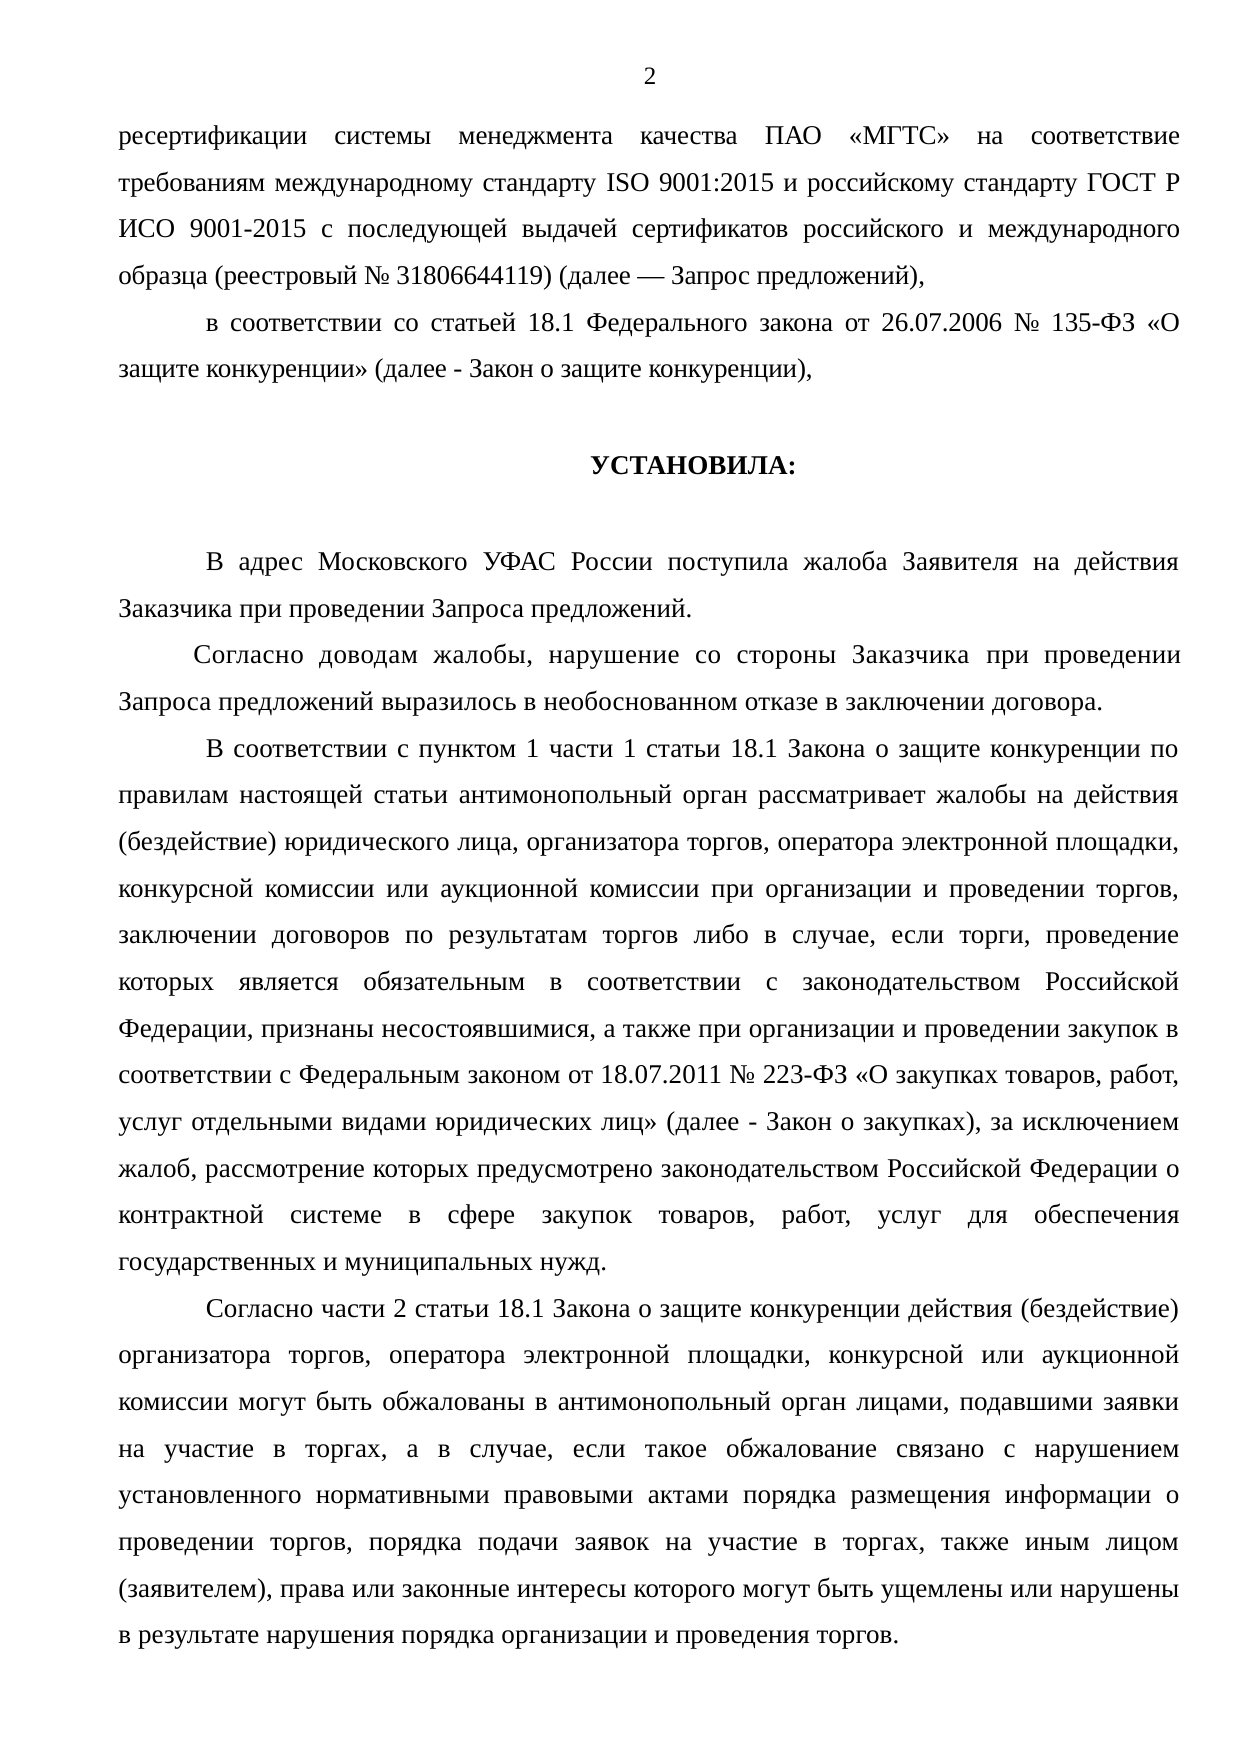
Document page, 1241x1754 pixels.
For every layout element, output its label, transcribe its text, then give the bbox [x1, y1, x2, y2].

text В соответствии с пунктом 1 части 1 статьи 18.1 Закона о защите конкуренции по правилам настоящей статьи антимонопольный орган рассматривает жалобы на действия (бездействие) юридического лица, организатора торгов, оператора электронной площадки, конкурсной комиссии или аукционной комиссии при организации и проведении торгов, заключении договоров по результатам торгов либо в случае, если торги, проведение которых является обязательным в соответствии с законодательством Российской Федерации, признаны несостоявшимися, а также при организации и проведении закупок в соответствии с Федеральным законом от 18.07.2011 № 223-ФЗ «О закупках товаров, работ, услуг отдельными видами юридических лиц» (далее - Закон о закупках), за исключением жалоб, рассмотрение которых предусмотрено законодательством Российской Федерации о контрактной системе в сфере закупок товаров, работ, услуг для обеспечения государственных и муниципальных нужд. [118, 732, 1181, 1276]
text в соответствии со статьей 18.1 Федерального закона от 26.07.2006 № 135-ФЗ «О защите конкуренции» (далее - Закон о защите конкуренции), [118, 306, 1181, 383]
text УСТАНОВИЛА: [118, 449, 1181, 481]
text Согласно части 2 статьи 18.1 Закона о защите конкуренции действия (бездействие) организатора торгов, оператора электронной площадки, конкурсной или аукционной комиссии могут быть обжалованы в антимонопольный орган лицами, подавшими заявки на участие в торгах, а в случае, если такое обжалование связано с нарушением установленного нормативными правовыми актами порядка размещения информации о проведении торгов, порядка подачи заявок на участие в торгах, также иным лицом (заявителем), права или законные интересы которого могут быть ущемлены или нарушены в результате нарушения порядка организации и проведения торгов. [118, 1292, 1181, 1649]
text В адрес Московского УФАС России поступила жалоба Заявителя на действия Заказчика при проведении Запроса предложений. [118, 545, 1181, 623]
text Согласно доводам жалобы, нарушение со стороны Заказчика при проведении Запроса предложений выразилось в необоснованном отказе в заключении договора. [118, 638, 1181, 716]
text ресертификации системы менеджмента качества ПАО «МГТС» на соответствие требованиям международному стандарту ISO 9001:2015 и российскому стандарту ГОСТ Р ИСО 9001-2015 с последующей выдачей сертификатов российского и международного образца (реестровый № 31806644119) (далее — Запрос предложений), [118, 119, 1181, 290]
